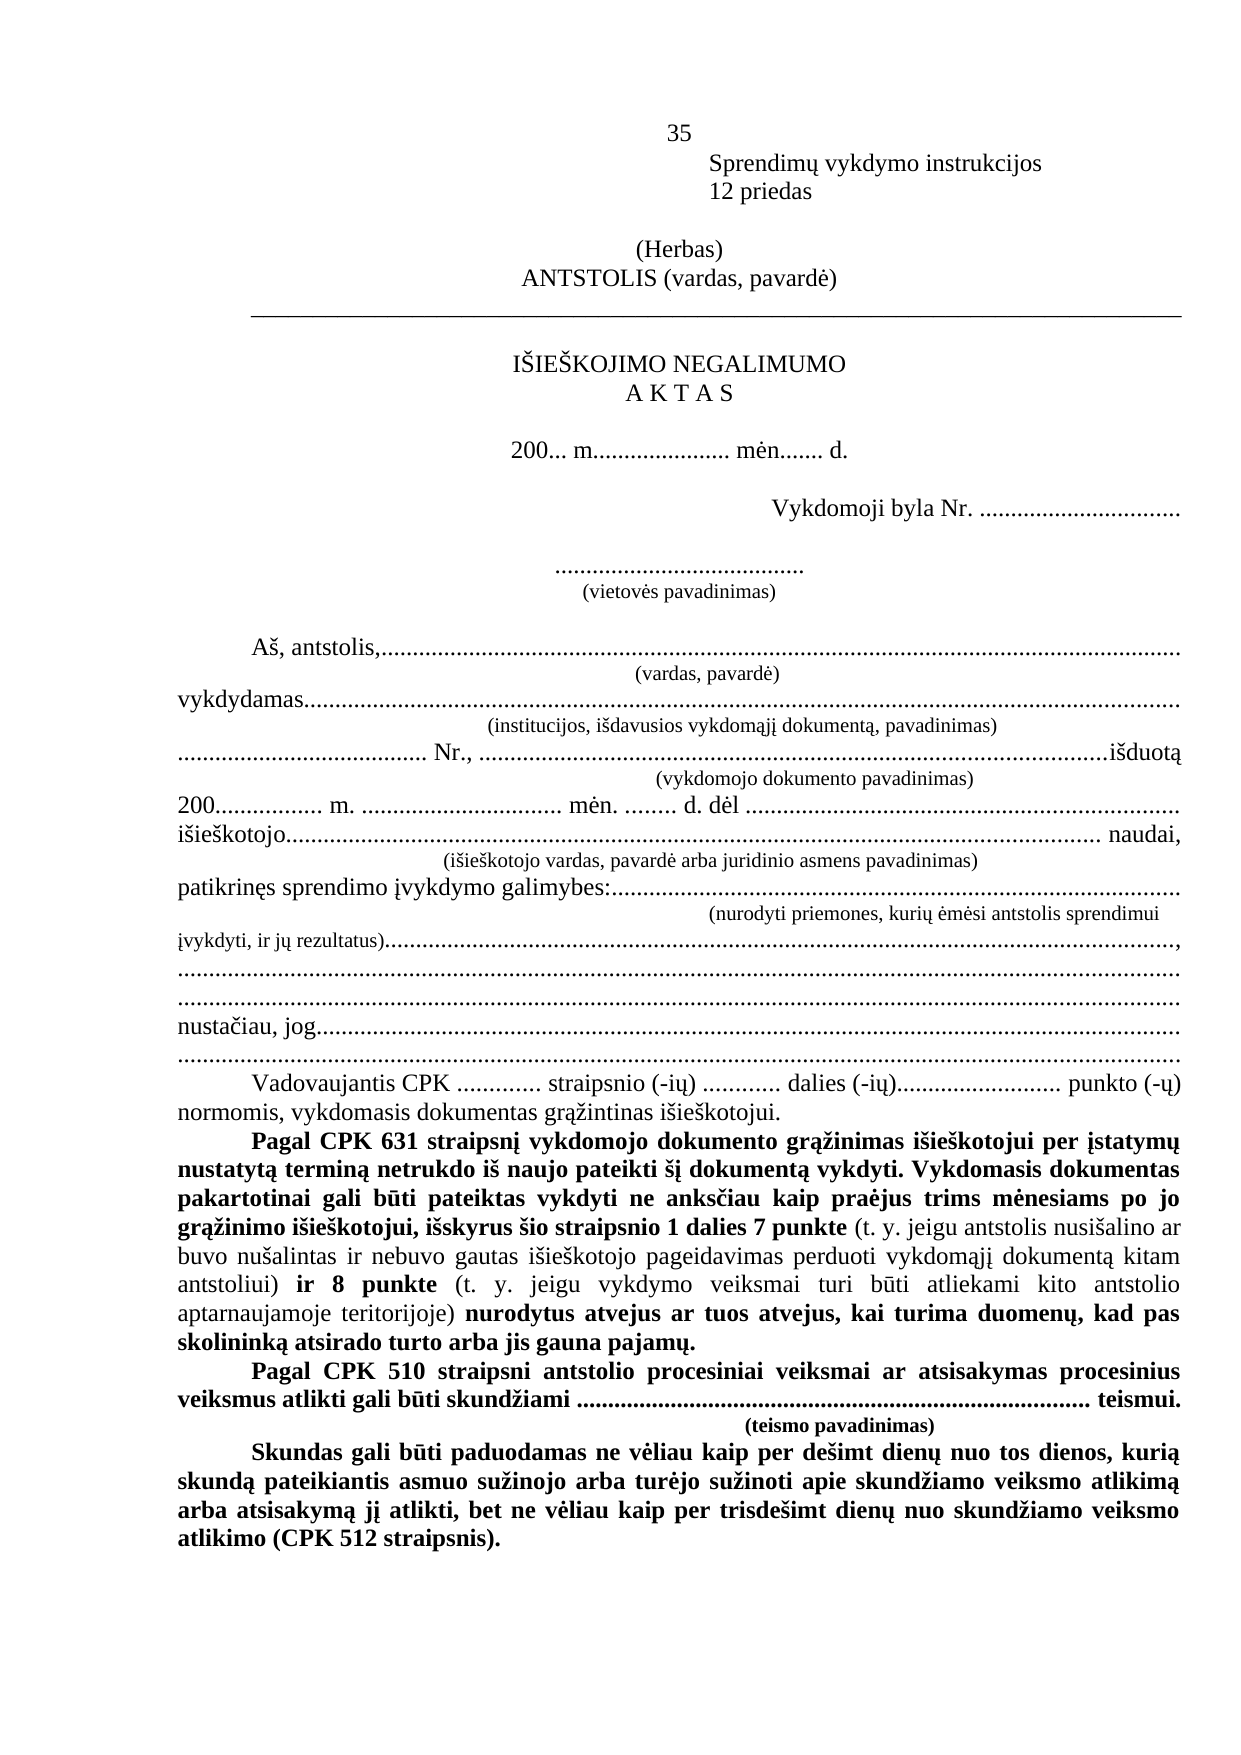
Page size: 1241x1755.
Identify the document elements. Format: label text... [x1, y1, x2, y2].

text (vardas, pavardė) [177, 660, 1181, 684]
text Sprendimų vykdymo instrukcijos [709, 148, 1181, 176]
text vykdydamas [177, 684, 1181, 713]
text normomis, vykdomasis dokumentas grąžintinas išieškotojui. [177, 1097, 1181, 1126]
text Vykdomoji byla Nr. [177, 493, 1181, 521]
text (teismo pavadinimas) [177, 1413, 1181, 1437]
text Vadovaujantis CPK straipsnio (-ių) dalies (-ių) punkto (-ų) [177, 1068, 1181, 1097]
text (Herbas) [177, 234, 1181, 263]
text Skundas gali būti paduodamas ne vėliau kaip per dešimt dienų nuo tos dienos, kurią skundą pateikiantis asmuo sužinojo arba turėjo sužinoti apie skundžiamo veiksmo atlikimą arba atsisakymą jį atlikti, bet ne vėliau kaip per trisdešimt dienų nuo skundžiamo veiksmo atlikimo (CPK 512 straipsnis). [177, 1437, 1181, 1552]
text (išieškotojo vardas, pavardė arba juridinio asmens pavadinimas) [177, 848, 1181, 872]
text (institucijos, išdavusios vykdomąjį dokumentą, pavadinimas) [177, 713, 1181, 737]
text 200 m. mėn. d. dėl [177, 790, 1181, 819]
text (vykdomojo dokumento pavadinimas) [177, 766, 1181, 790]
text (vietovės pavadinimas) [177, 579, 1181, 603]
text AKTAS [177, 378, 1181, 406]
text Pagal CPK 510 straipsni antstolio procesiniai veiksmai ar atsisakymas procesinius veiksmus atlikti gali būti skundžiami teismui. [177, 1356, 1181, 1413]
text įvykdyti, ir jų rezultatus) , [177, 924, 1181, 953]
text patikrinęs sprendimo įvykdymo galimybes: [177, 872, 1181, 900]
text 12 priedas [177, 176, 1181, 205]
text Nr., išduotą [177, 737, 1181, 766]
text Pagal CPK 631 straipsnį vykdomojo dokumento grąžinimas išieškotojui per įstatymų nustatytą terminą netrukdo iš naujo pateikti šį dokumentą vykdyti. Vykdomasis dokumentas pakartotinai gali būti pateiktas vykdyti ne anksčiau kaip praėjus trims mėnesiams po jo grąžinimo išieškotojui, išskyrus šio straipsnio 1 dalies 7 punkte (t. y. jeigu antstolis nusišalino ar buvo nušalintas ir nebuvo gautas išieškotojo pageidavimas perduoti vykdomąjį dokumentą kitam antstoliui) ir 8 punkte (t. y. jeigu vykdymo veiksmai turi būti atliekami kito antstolio aptarnaujamoje teritorijoje) nurodytus atvejus ar tuos atvejus, kai turima duomenų, kad pas skolininką atsirado turto arba jis gauna pajamų. [177, 1126, 1181, 1356]
text (nurodyti priemones, kurių ėmėsi antstolis sprendimui [177, 900, 1181, 924]
text Aš, antstolis, [177, 632, 1181, 660]
text ........................................ [177, 550, 1181, 579]
text ANTSTOLIS (vardas, pavardė) [177, 263, 1181, 291]
text IŠIEŠKOJIMO NEGALIMUMO [177, 349, 1181, 378]
text nustačiau, jog [177, 1011, 1181, 1039]
text išieškotojo naudai, [177, 819, 1181, 848]
text 200... m...................... mėn....... d. [177, 435, 1181, 464]
text . [177, 1039, 1181, 1068]
